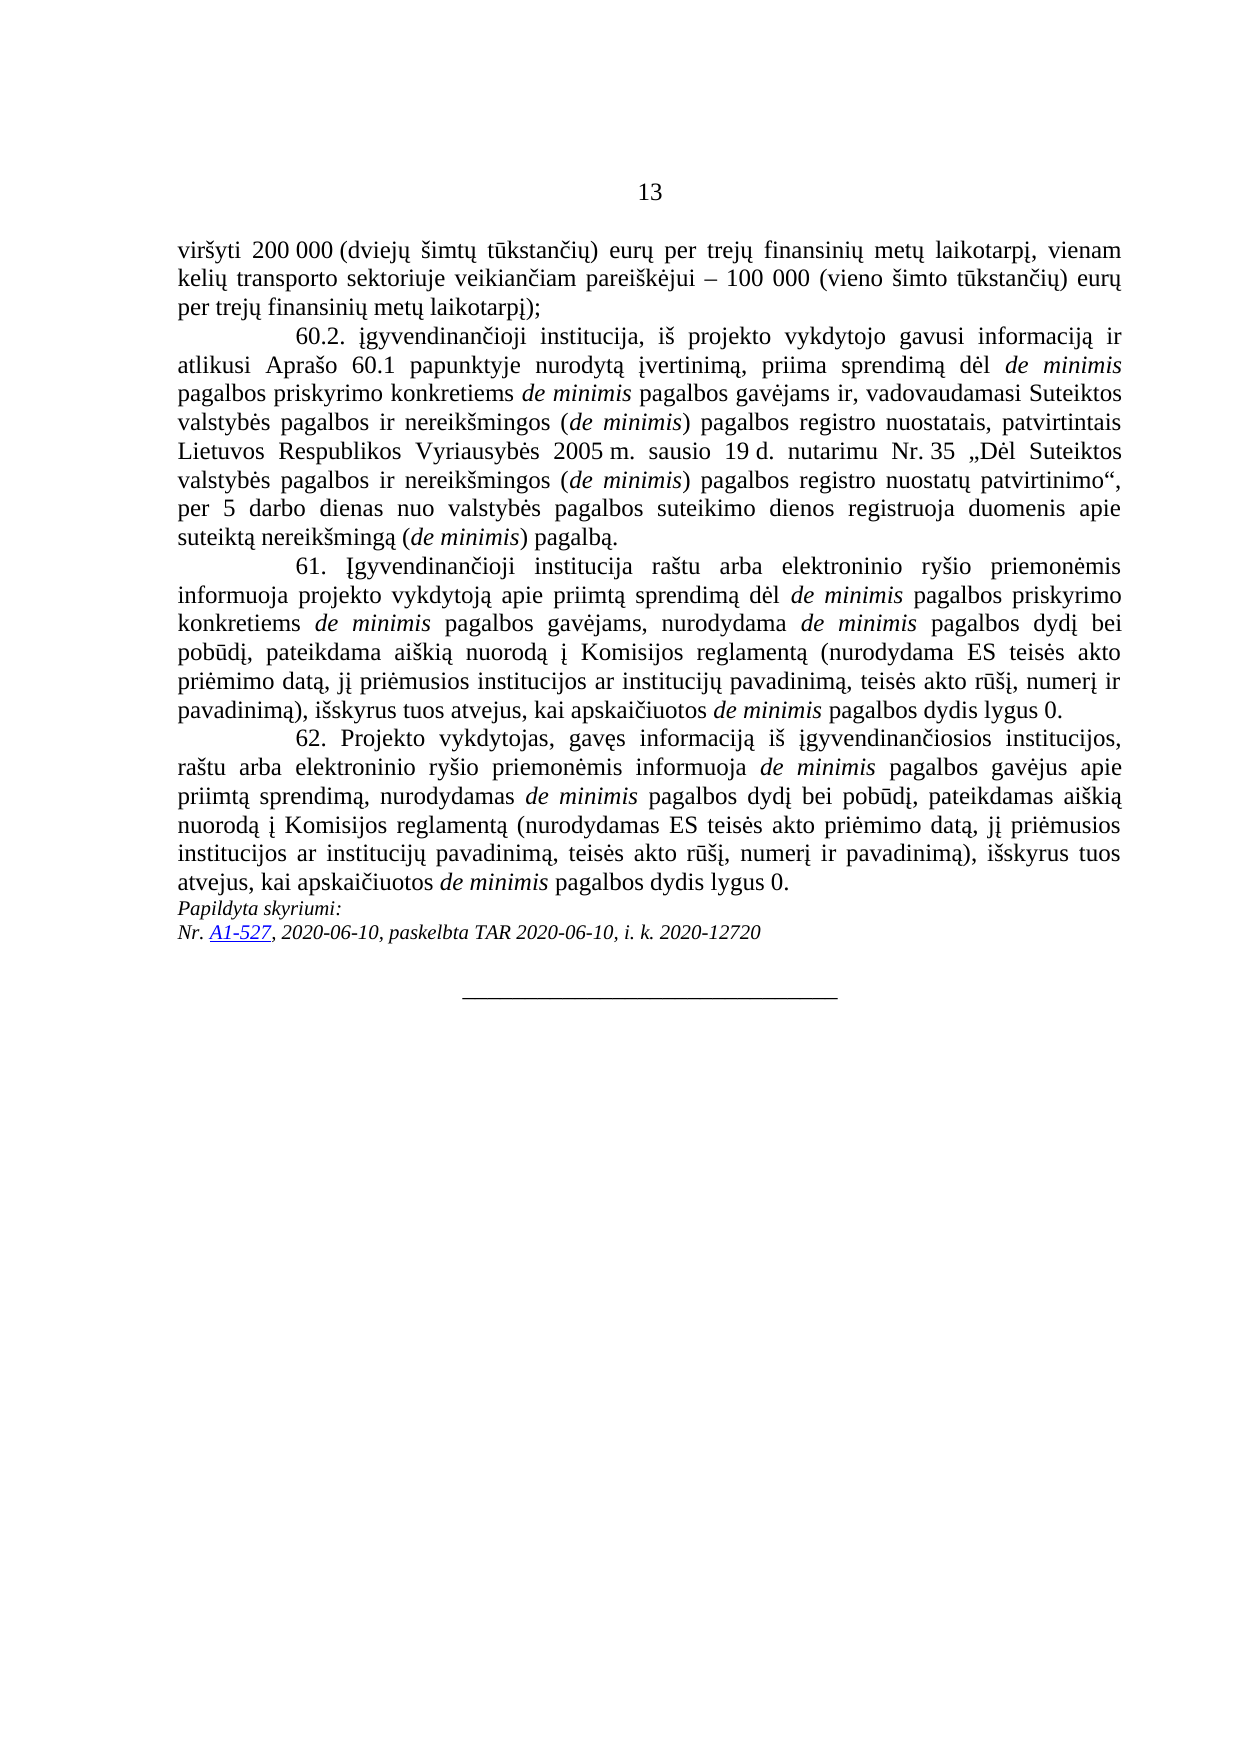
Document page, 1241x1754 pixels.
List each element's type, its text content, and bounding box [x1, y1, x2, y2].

text viršyti 200 000 (dviejų šimtų tūkstančių) eurų per trejų finansinių metų laikotarpį, vienam kelių transporto sektoriuje veikiančiam pareiškėjui – 100 000 (vieno šimto tūkstančių) eurų per trejų finansinių metų laikotarpį); [177, 235, 1122, 321]
text 62. Projekto vykdytojas, gavęs informaciją iš įgyvendinančiosios institucijos, raštu arba elektroninio ryšio priemonėmis informuoja de minimis pagalbos gavėjus apie priimtą sprendimą, nurodydamas de minimis pagalbos dydį bei pobūdį, pateikdamas aiškią nuorodą į Komisijos reglamentą (nurodydamas ES teisės akto priėmimo datą, jį priėmusios institucijos ar institucijų pavadinimą, teisės akto rūšį, numerį ir pavadinimą), išskyrus tuos atvejus, kai apskaičiuotos de minimis pagalbos dydis lygus 0. [177, 723, 1122, 896]
text 60.2. įgyvendinančioji institucija, iš projekto vykdytojo gavusi informaciją ir atlikusi Aprašo 60.1 papunktyje nurodytą įvertinimą, priima sprendimą dėl de minimis pagalbos priskyrimo konkretiems de minimis pagalbos gavėjams ir, vadovaudamasi Suteiktos valstybės pagalbos ir nereikšmingos (de minimis) pagalbos registro nuostatais, patvirtintais Lietuvos Respublikos Vyriausybės 2005 m. sausio 19 d. nutarimu Nr. 35 „Dėl Suteiktos valstybės pagalbos ir nereikšmingos (de minimis) pagalbos registro nuostatų patvirtinimo“, per 5 darbo dienas nuo valstybės pagalbos suteikimo dienos registruoja duomenis apie suteiktą nereikšmingą (de minimis) pagalbą. [177, 321, 1122, 551]
text 61. Įgyvendinančioji institucija raštu arba elektroninio ryšio priemonėmis informuoja projekto vykdytoją apie priimtą sprendimą dėl de minimis pagalbos priskyrimo konkretiems de minimis pagalbos gavėjams, nurodydama de minimis pagalbos dydį bei pobūdį, pateikdama aiškią nuorodą į Komisijos reglamentą (nurodydama ES teisės akto priėmimo datą, jį priėmusios institucijos ar institucijų pavadinimą, teisės akto rūšį, numerį ir pavadinimą), išskyrus tuos atvejus, kai apskaičiuotos de minimis pagalbos dydis lygus 0. [177, 551, 1122, 723]
text ______________________________ [177, 973, 1122, 1002]
text Nr. A1-527, 2020-06-10, paskelbta TAR 2020-06-10, i. k. 2020-12720 [177, 920, 1122, 944]
text Papildyta skyriumi: [177, 896, 1122, 920]
